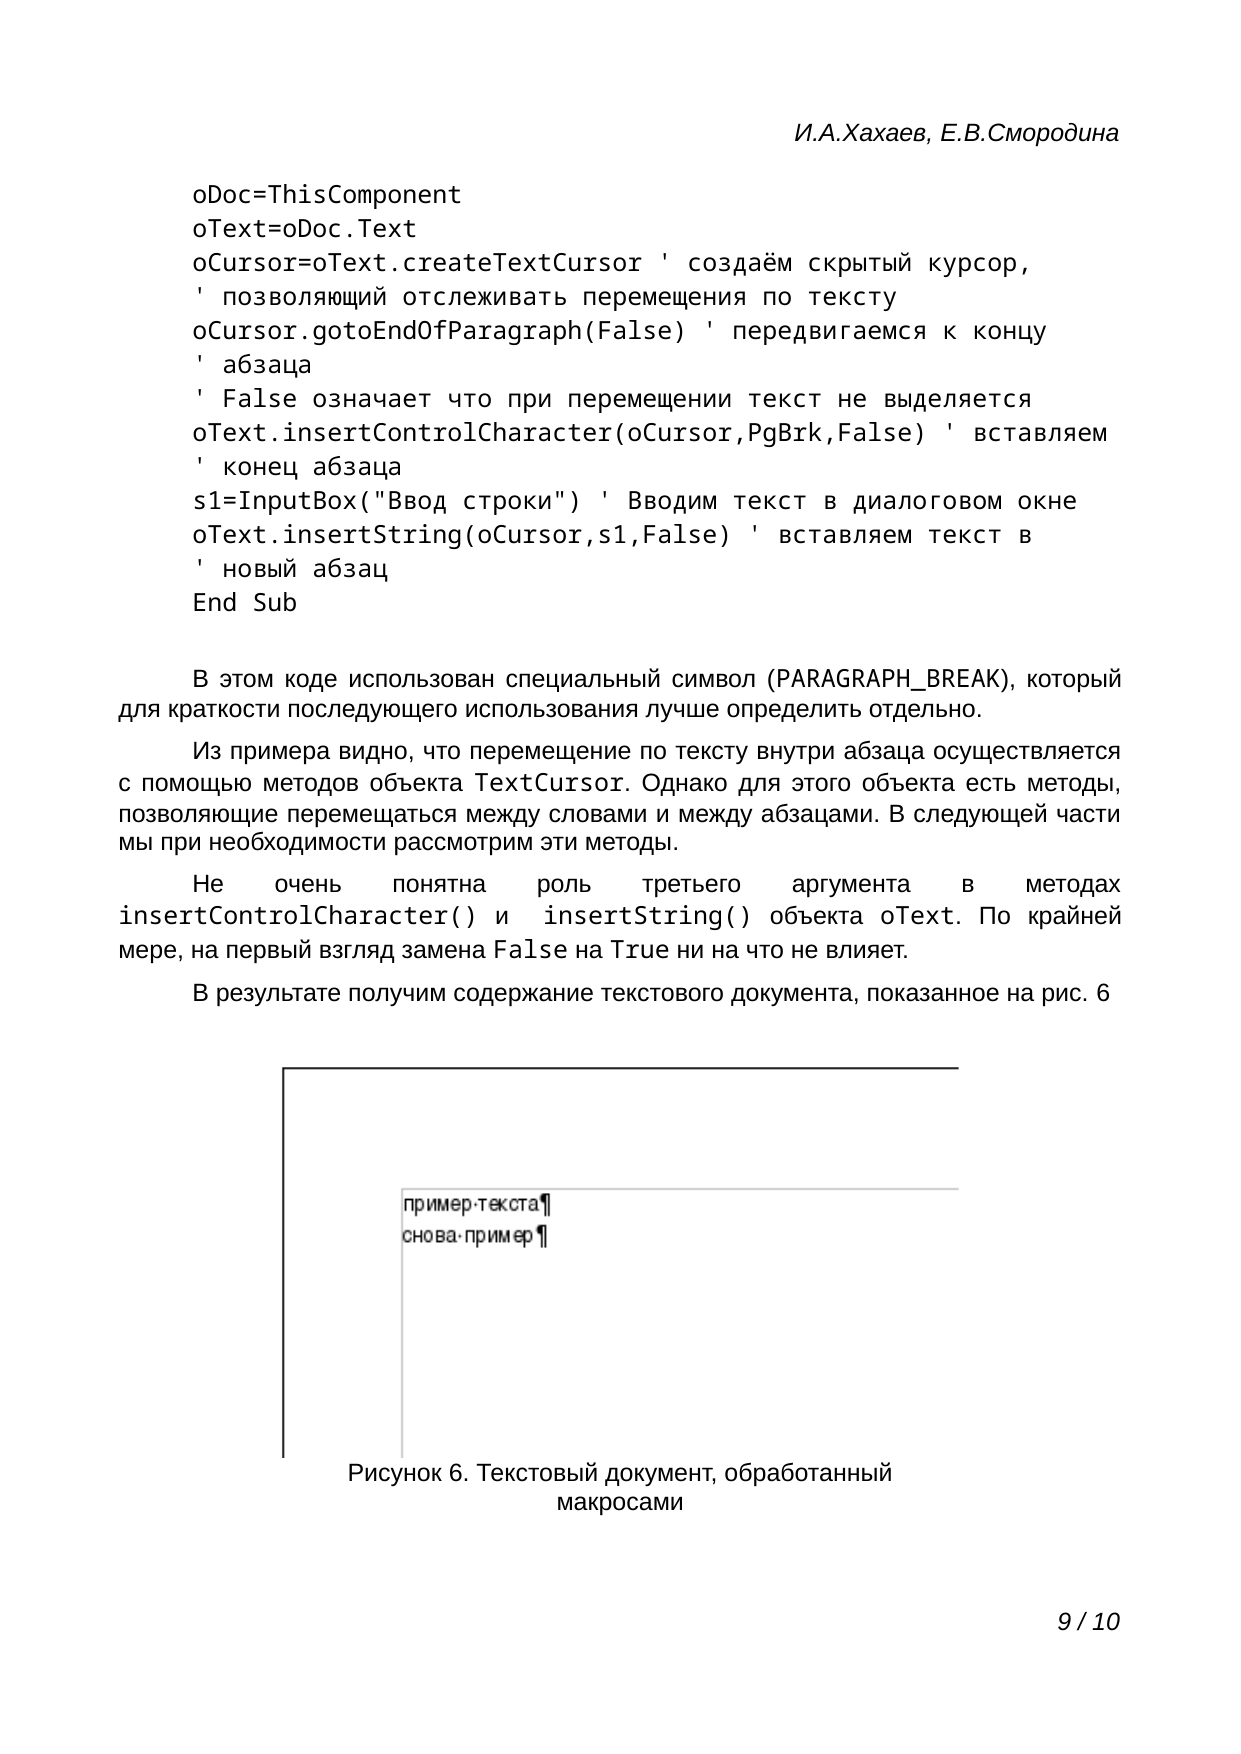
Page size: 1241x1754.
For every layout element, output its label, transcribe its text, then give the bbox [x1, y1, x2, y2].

text oDoc=ThisComponent [118, 176, 1122, 210]
text s1=InputBox("Ввод строки") ' Вводим текст в диалоговом окне [118, 483, 1122, 517]
text Рисунок 6. Текстовый документ, обработанный макросами [282, 1458, 958, 1515]
picture [281, 1067, 959, 1458]
text End Sub [118, 585, 1122, 619]
text oCursor.gotoEndOfParagraph(False) ' передвигаемся к концу [118, 313, 1122, 347]
text oText.insertControlCharacter(oCursor,PgBrk,False) ' вставляем [118, 415, 1122, 449]
text В результате получим содержание текстового документа, показанное на рис. 6 [118, 978, 1122, 1007]
text В этом коде использован специальный символ (PARAGRAPH_BREAK), который для краткости последующего использования лучше определить отдельно. [118, 660, 1122, 723]
text oText.insertString(oCursor,s1,False) ' вставляем текст в [118, 517, 1122, 551]
text ' конец абзаца [118, 449, 1122, 483]
text oCursor=oText.createTextCursor ' создаём скрытый курсор, [118, 244, 1122, 278]
text Из примера видно, что перемещение по тексту внутри абзаца осуществляется с помощью методов объекта TextCursor. Однако для этого объекта есть методы, позволяющие перемещаться между словами и между абзацами. В следующей части мы при необходимости рассмотрим эти методы. [118, 736, 1122, 856]
text ' False означает что при перемещении текст не выделяется [118, 381, 1122, 415]
text ' новый абзац [118, 551, 1122, 585]
text ' абзаца [118, 347, 1122, 381]
text ' позволяющий отслеживать перемещения по тексту [118, 278, 1122, 313]
text Не очень понятна роль третьего аргумента в методах insertControlCharacter() и insertString() объекта oText. По крайней мере, на первый взгляд замена False на True ни на что не влияет. [118, 868, 1122, 965]
text oText=oDoc.Text [118, 210, 1122, 244]
